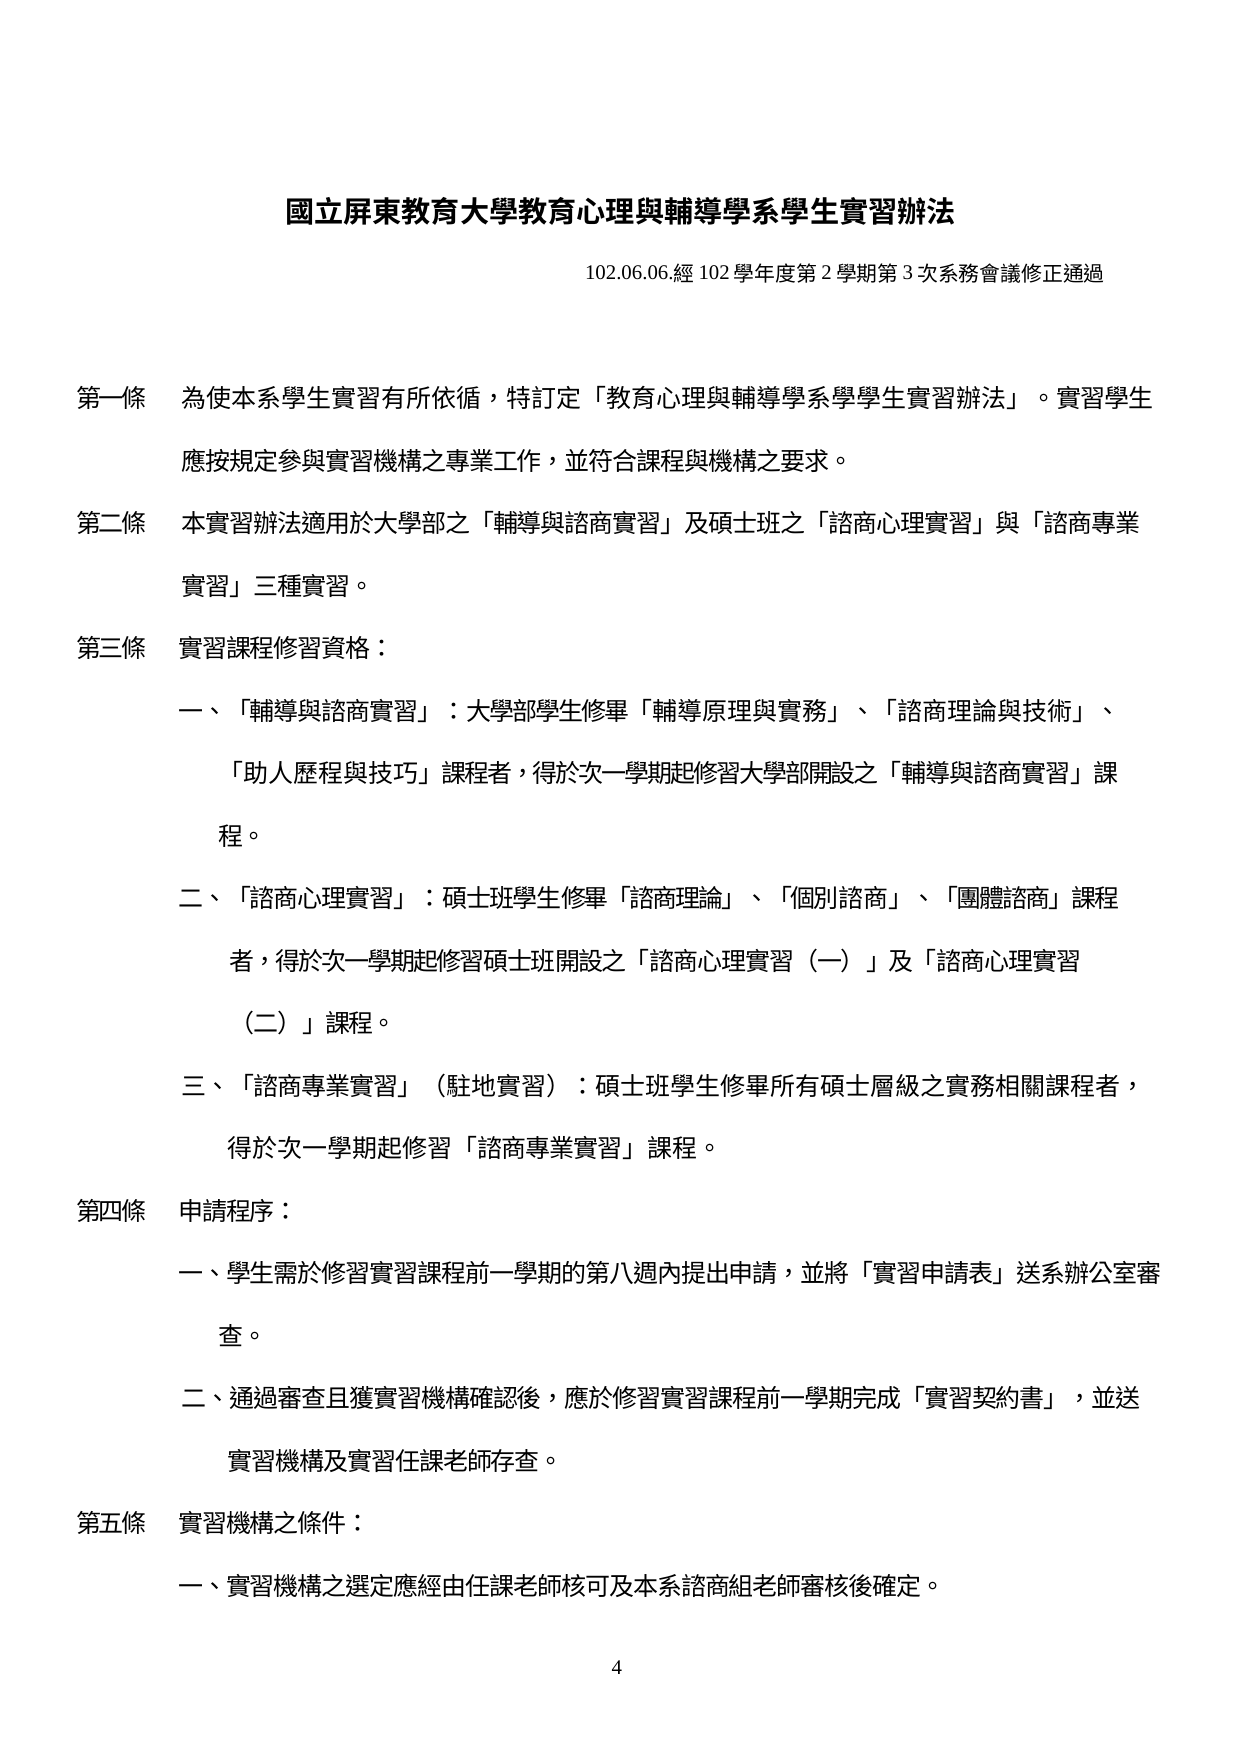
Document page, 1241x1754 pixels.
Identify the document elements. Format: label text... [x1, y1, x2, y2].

table_cell 本實習辦法適用於大學部之「輔導與諮商實習」及碩士班之「諮商心理實習」與「諮商專業實習」三種實習。 [170, 480, 1171, 605]
table_cell 第三條 [69, 605, 170, 1168]
text 102.06.06.經102學年度第2學期第3次系務會議修正通過 [148, 230, 1104, 293]
table_cell 第五條 [69, 1480, 170, 1605]
table_header 第一條 [69, 355, 170, 480]
table_header 為使本系學生實習有所依循，特訂定「教育心理與輔導學系學學生實習辦法」。實習學生應按規定參與實習機構之專業工作，並符合課程與機構之要求。 [170, 355, 1171, 480]
table_cell 實習課程修習資格： 一、「輔導與諮商實習」：大學部學生修畢「輔導原理與實務」、「諮商理論與技術」、「助人歷程與技巧」課程者，得於次一學期起修習大學部開設之「輔導與諮商實習」課程。 二、「諮商心理實習」：碩士班學生修畢「諮商理論」、「個別諮商」、「團體諮商」課程者，得於次一學期起修習碩士班開設之「諮商心理實習（一）」及「諮商心理實習（二）」課程。 三、「諮商專業實習」（駐地實習）：碩士班學生修畢所有碩士層級之實務相關課程者，得於次一學期起修習「諮商專業實習」課程。 [170, 605, 1171, 1168]
text 國立屏東教育大學教育心理與輔導學系學生實習辦法 [148, 168, 1092, 230]
table_cell 申請程序： 一、學生需於修習實習課程前一學期的第八週內提出申請，並將「實習申請表」送系辦公室審查。 二、通過審查且獲實習機構確認後，應於修習實習課程前一學期完成「實習契約書」，並送實習機構及實習任課老師存查。 [170, 1168, 1171, 1480]
table_cell 第二條 [69, 480, 170, 605]
table_cell 實習機構之條件： 一、實習機構之選定應經由任課老師核可及本系諮商組老師審核後確定。 [170, 1480, 1171, 1605]
table_cell 第四條 [69, 1168, 170, 1480]
